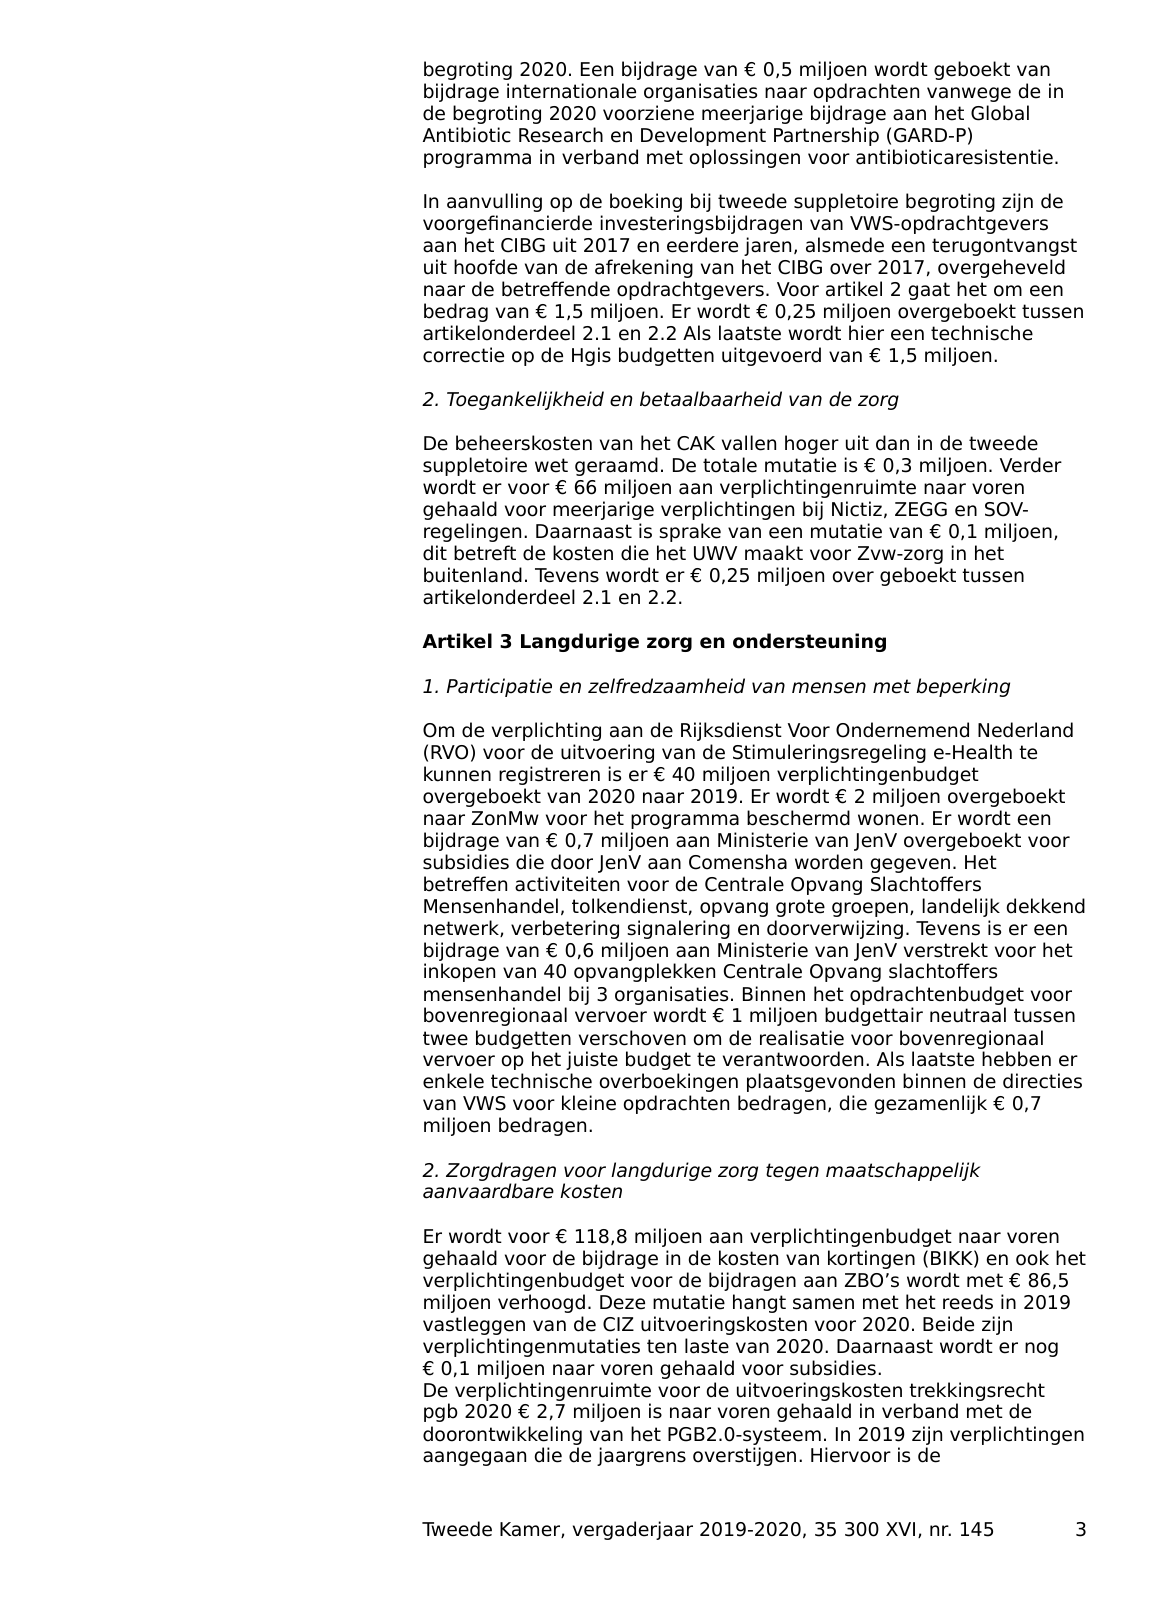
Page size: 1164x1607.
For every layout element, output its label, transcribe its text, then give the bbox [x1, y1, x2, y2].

text De verplichtingenruimte voor de uitvoeringskosten trekkingsrecht pgb 2020 € 2,7 miljoen is naar voren gehaald in verband met de doorontwikkeling van het PGB2.0-systeem. In 2019 zijn verplichtingen aangegaan die de jaargrens overstijgen. Hiervoor is de [422, 1379, 1087, 1467]
subtitle 2. Zorgdragen voor langdurige zorg tegen maatschappelijk aanvaardbare kosten [422, 1159, 1087, 1203]
subtitle 2. Toegankelijkheid en betaalbaarheid van de zorg [422, 389, 1087, 411]
subtitle 1. Participatie en zelfredzaamheid van mensen met beperking [422, 676, 1087, 697]
text Er wordt voor € 118,8 miljoen aan verplichtingenbudget naar voren gehaald voor de bijdrage in de kosten van kortingen (BIKK) en ook het verplichtingenbudget voor de bijdragen aan ZBO’s wordt met € 86,5 miljoen verhoogd. Deze mutatie hangt samen met het reeds in 2019 vastleggen van de CIZ uitvoeringskosten voor 2020. Beide zijn verplichtingenmutaties ten laste van 2020. Daarnaast wordt er nog € 0,1 miljoen naar voren gehaald voor subsidies. [422, 1226, 1087, 1379]
text In aanvulling op de boeking bij tweede suppletoire begroting zijn de voorgefinancierde investeringsbijdragen van VWS-opdrachtgevers aan het CIBG uit 2017 en eerdere jaren, alsmede een terugontvangst uit hoofde van de afrekening van het CIBG over 2017, overgeheveld naar de betreffende opdrachtgevers. Voor artikel 2 gaat het om een bedrag van € 1,5 miljoen. Er wordt € 0,25 miljoen overgeboekt tussen artikelonderdeel 2.1 en 2.2 Als laatste wordt hier een technische correctie op de Hgis budgetten uitgevoerd van € 1,5 miljoen. [422, 191, 1087, 367]
subtitle Artikel 3 Langdurige zorg en ondersteuning [422, 631, 1087, 653]
text Om de verplichting aan de Rijksdienst Voor Ondernemend Nederland (RVO) voor de uitvoering van de Stimuleringsregeling e-Health te kunnen registreren is er € 40 miljoen verplichtingenbudget overgeboekt van 2020 naar 2019. Er wordt € 2 miljoen overgeboekt naar ZonMw voor het programma beschermd wonen. Er wordt een bijdrage van € 0,7 miljoen aan Ministerie van JenV overgeboekt voor subsidies die door JenV aan Comensha worden gegeven. Het betreffen activiteiten voor de Centrale Opvang Slachtoffers Mensenhandel, tolkendienst, opvang grote groepen, landelijk dekkend netwerk, verbetering signalering en doorverwijzing. Tevens is er een bijdrage van € 0,6 miljoen aan Ministerie van JenV verstrekt voor het inkopen van 40 opvangplekken Centrale Opvang slachtoffers mensenhandel bij 3 organisaties. Binnen het opdrachtenbudget voor bovenregionaal vervoer wordt € 1 miljoen budgettair neutraal tussen twee budgetten verschoven om de realisatie voor bovenregionaal vervoer op het juiste budget te verantwoorden. Als laatste hebben er enkele technische overboekingen plaatsgevonden binnen de directies van VWS voor kleine opdrachten bedragen, die gezamenlijk € 0,7 miljoen bedragen. [422, 720, 1087, 1137]
text De beheerskosten van het CAK vallen hoger uit dan in de tweede suppletoire wet geraamd. De totale mutatie is € 0,3 miljoen. Verder wordt er voor € 66 miljoen aan verplichtingenruimte naar voren gehaald voor meerjarige verplichtingen bij Nictiz, ZEGG en SOV-regelingen. Daarnaast is sprake van een mutatie van € 0,1 miljoen, dit betreft de kosten die het UWV maakt voor Zvw-zorg in het buitenland. Tevens wordt er € 0,25 miljoen over geboekt tussen artikelonderdeel 2.1 en 2.2. [422, 433, 1087, 609]
text begroting 2020. Een bijdrage van € 0,5 miljoen wordt geboekt van bijdrage internationale organisaties naar opdrachten vanwege de in de begroting 2020 voorziene meerjarige bijdrage aan het Global Antibiotic Research en Development Partnership (GARD-P) programma in verband met oplossingen voor antibioticaresistentie. [422, 59, 1087, 169]
